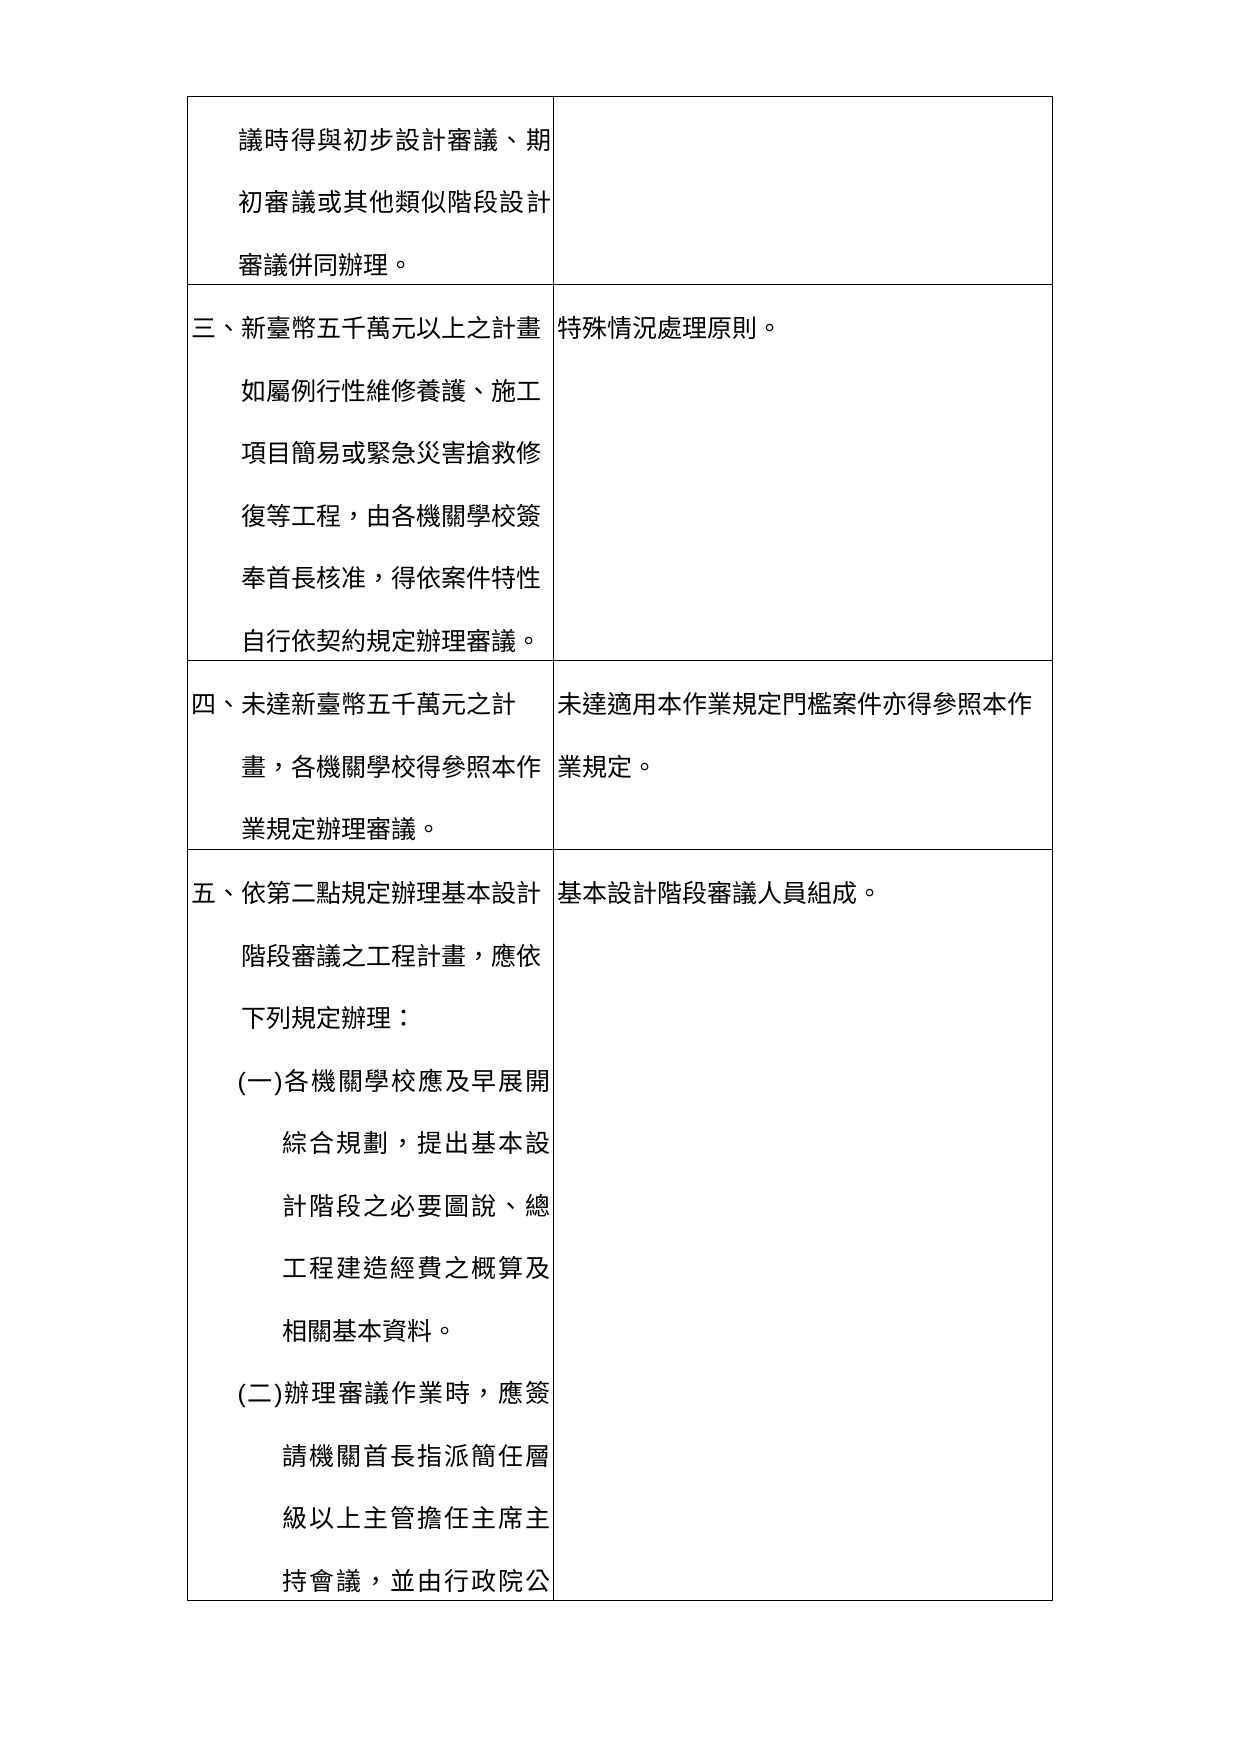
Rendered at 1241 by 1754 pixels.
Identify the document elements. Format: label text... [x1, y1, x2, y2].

table_cell [554, 97, 1052, 284]
table_cell 未達適用本作業規定門檻案件亦得參照本作業規定。 [554, 661, 1052, 849]
table_cell 三、新臺幣五千萬元以上之計畫如屬例行性維修養護、施工項目簡易或緊急災害搶救修復等工程，由各機關學校簽奉首長核准，得依案件特性自行依契約規定辦理審議。 [188, 285, 553, 660]
table_cell 特殊情況處理原則。 [554, 285, 1052, 660]
table_cell 五、依第二點規定辦理基本設計階段審議之工程計畫，應依下列規定辦理： (一)各機關學校應及早展開綜合規劃，提出基本設計階段之必要圖說、總工程建造經費之概算及相關基本資料。 (二)辦理審議作業時，應簽請機關首長指派簡任層級以上主管擔任主席主持會議，並由行政院公 [188, 850, 553, 1600]
table_cell 四、未達新臺幣五千萬元之計畫，各機關學校得參照本作業規定辦理審議。 [188, 661, 553, 849]
table_cell 議時得與初步設計審議、期初審議或其他類似階段設計審議併同辦理。 [188, 97, 553, 284]
table_cell 基本設計階段審議人員組成。 [554, 850, 1052, 1600]
